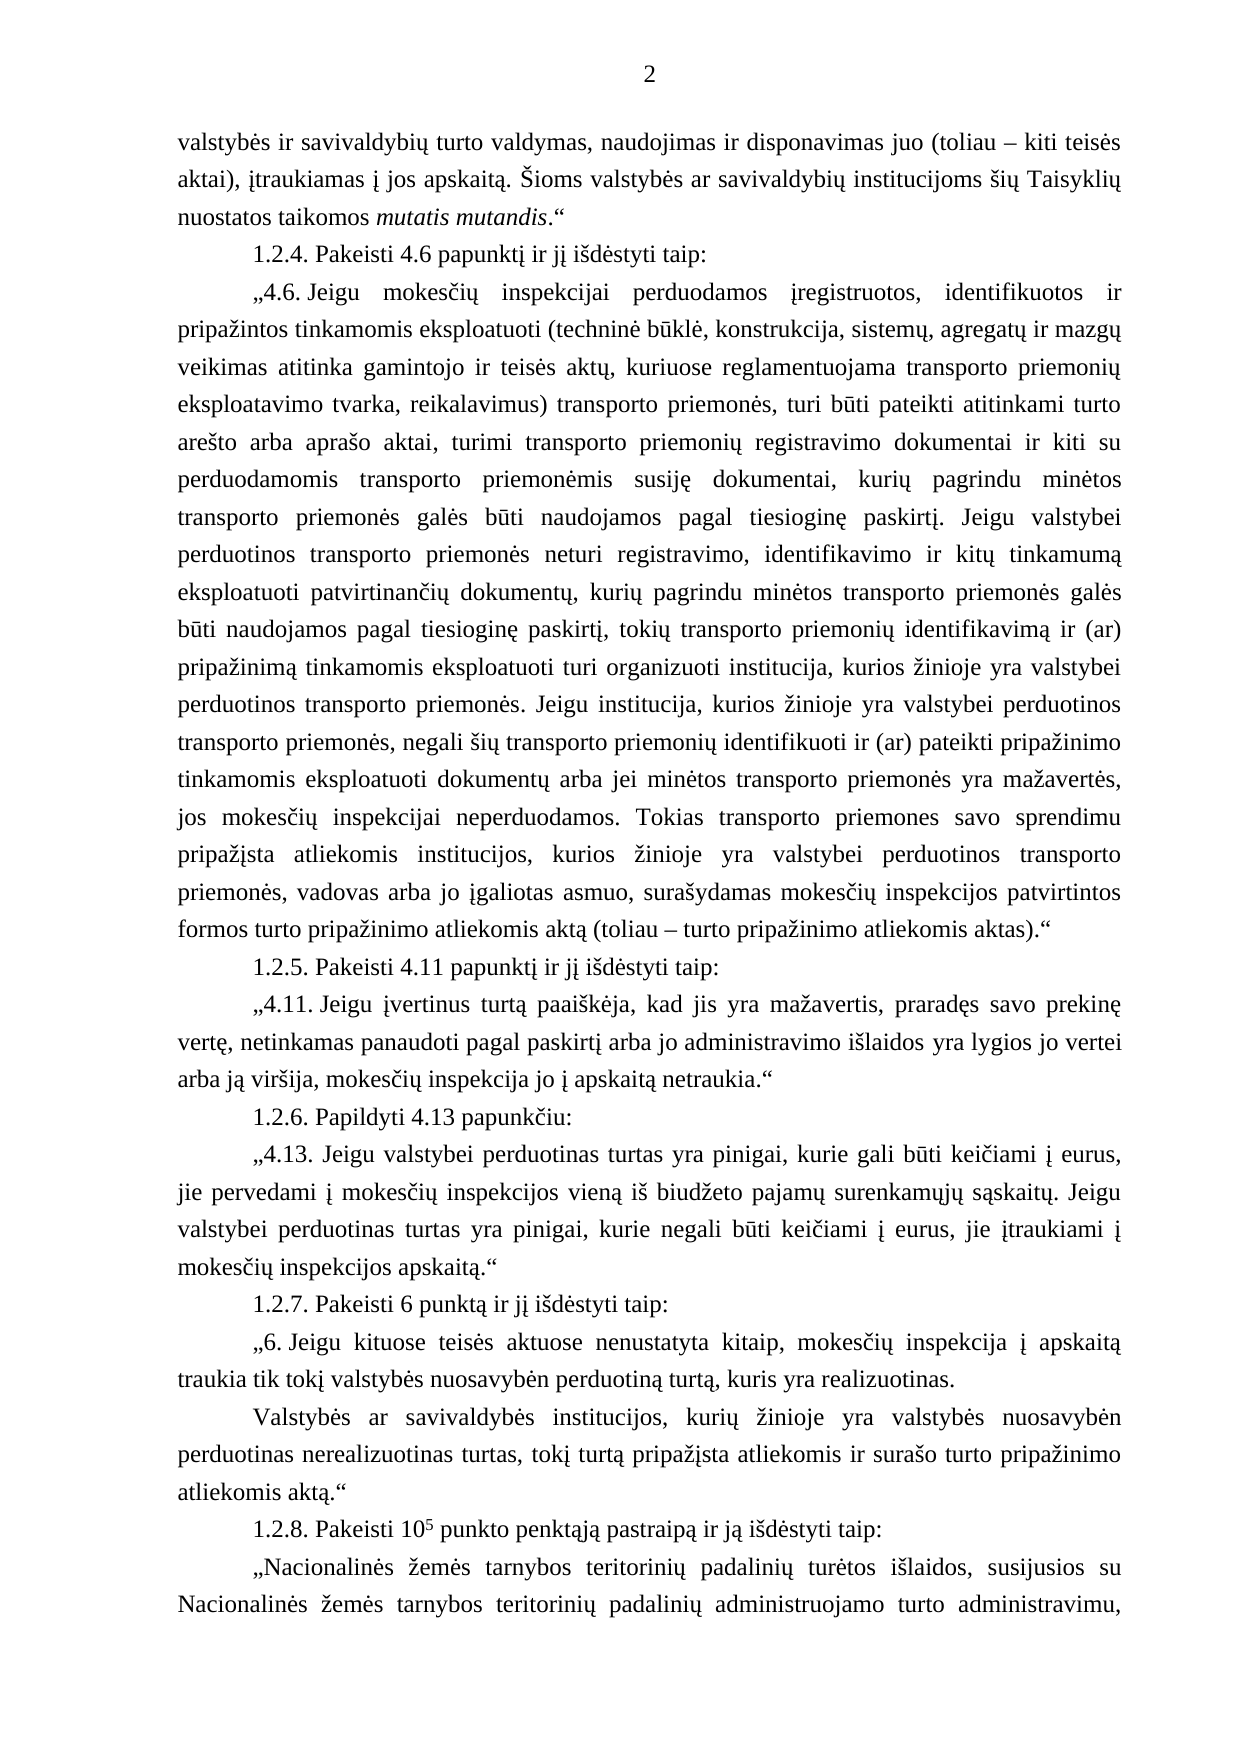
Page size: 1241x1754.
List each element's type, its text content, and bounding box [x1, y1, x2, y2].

text „4.11. Jeigu įvertinus turtą paaiškėja, kad jis yra mažavertis, praradęs savo prekinę vertę, netinkamas panaudoti pagal paskirtį arba jo administravimo išlaidos yra lygios jo vertei arba ją viršija, mokesčių inspekcija jo į apskaitą netraukia.“ [177, 981, 1122, 1093]
text 1.2.4. Pakeisti 4.6 papunktį ir jį išdėstyti taip: [177, 231, 1122, 268]
text valstybės ir savivaldybių turto valdymas, naudojimas ir disponavimas juo (toliau – kiti teisės aktai), įtraukiamas į jos apskaitą. Šioms valstybės ar savivaldybių institucijoms šių Taisyklių nuostatos taikomos mutatis mutandis.“ [177, 118, 1122, 231]
text „4.6. Jeigu mokesčių inspekcijai perduodamos įregistruotos, identifikuotos ir pripažintos tinkamomis eksploatuoti (techninė būklė, konstrukcija, sistemų, agregatų ir mazgų veikimas atitinka gamintojo ir teisės aktų, kuriuose reglamentuojama transporto priemonių eksploatavimo tvarka, reikalavimus) transporto priemonės, turi būti pateikti atitinkami turto arešto arba aprašo aktai, turimi transporto priemonių registravimo dokumentai ir kiti su perduodamomis transporto priemonėmis susiję dokumentai, kurių pagrindu minėtos transporto priemonės galės būti naudojamos pagal tiesioginę paskirtį. Jeigu valstybei perduotinos transporto priemonės neturi registravimo, identifikavimo ir kitų tinkamumą eksploatuoti patvirtinančių dokumentų, kurių pagrindu minėtos transporto priemonės galės būti naudojamos pagal tiesioginę paskirtį, tokių transporto priemonių identifikavimą ir (ar) pripažinimą tinkamomis eksploatuoti turi organizuoti institucija, kurios žinioje yra valstybei perduotinos transporto priemonės. Jeigu institucija, kurios žinioje yra valstybei perduotinos transporto priemonės, negali šių transporto priemonių identifikuoti ir (ar) pateikti pripažinimo tinkamomis eksploatuoti dokumentų arba jei minėtos transporto priemonės yra mažavertės, jos mokesčių inspekcijai neperduodamos. Tokias transporto priemones savo sprendimu pripažįsta atliekomis institucijos, kurios žinioje yra valstybei perduotinos transporto priemonės, vadovas arba jo įgaliotas asmuo, surašydamas mokesčių inspekcijos patvirtintos formos turto pripažinimo atliekomis aktą (toliau – turto pripažinimo atliekomis aktas).“ [177, 268, 1122, 943]
text „Nacionalinės žemės tarnybos teritorinių padalinių turėtos išlaidos, susijusios su Nacionalinės žemės tarnybos teritorinių padalinių administruojamo turto administravimu, [177, 1543, 1122, 1618]
text „6. Jeigu kituose teisės aktuose nenustatyta kitaip, mokesčių inspekcija į apskaitą traukia tik tokį valstybės nuosavybėn perduotiną turtą, kuris yra realizuotinas. [177, 1318, 1122, 1393]
text 1.2.8. Pakeisti 105 punkto penktąją pastraipą ir ją išdėstyti taip: [177, 1506, 1122, 1543]
text 1.2.6. Papildyti 4.13 papunkčiu: [177, 1093, 1122, 1131]
text Valstybės ar savivaldybės institucijos, kurių žinioje yra valstybės nuosavybėn perduotinas nerealizuotinas turtas, tokį turtą pripažįsta atliekomis ir surašo turto pripažinimo atliekomis aktą.“ [177, 1393, 1122, 1506]
text 1.2.7. Pakeisti 6 punktą ir jį išdėstyti taip: [177, 1281, 1122, 1318]
text 1.2.5. Pakeisti 4.11 papunktį ir jį išdėstyti taip: [177, 943, 1122, 981]
text „4.13. Jeigu valstybei perduotinas turtas yra pinigai, kurie gali būti keičiami į eurus, jie pervedami į mokesčių inspekcijos vieną iš biudžeto pajamų surenkamųjų sąskaitų. Jeigu valstybei perduotinas turtas yra pinigai, kurie negali būti keičiami į eurus, jie įtraukiami į mokesčių inspekcijos apskaitą.“ [177, 1131, 1122, 1281]
